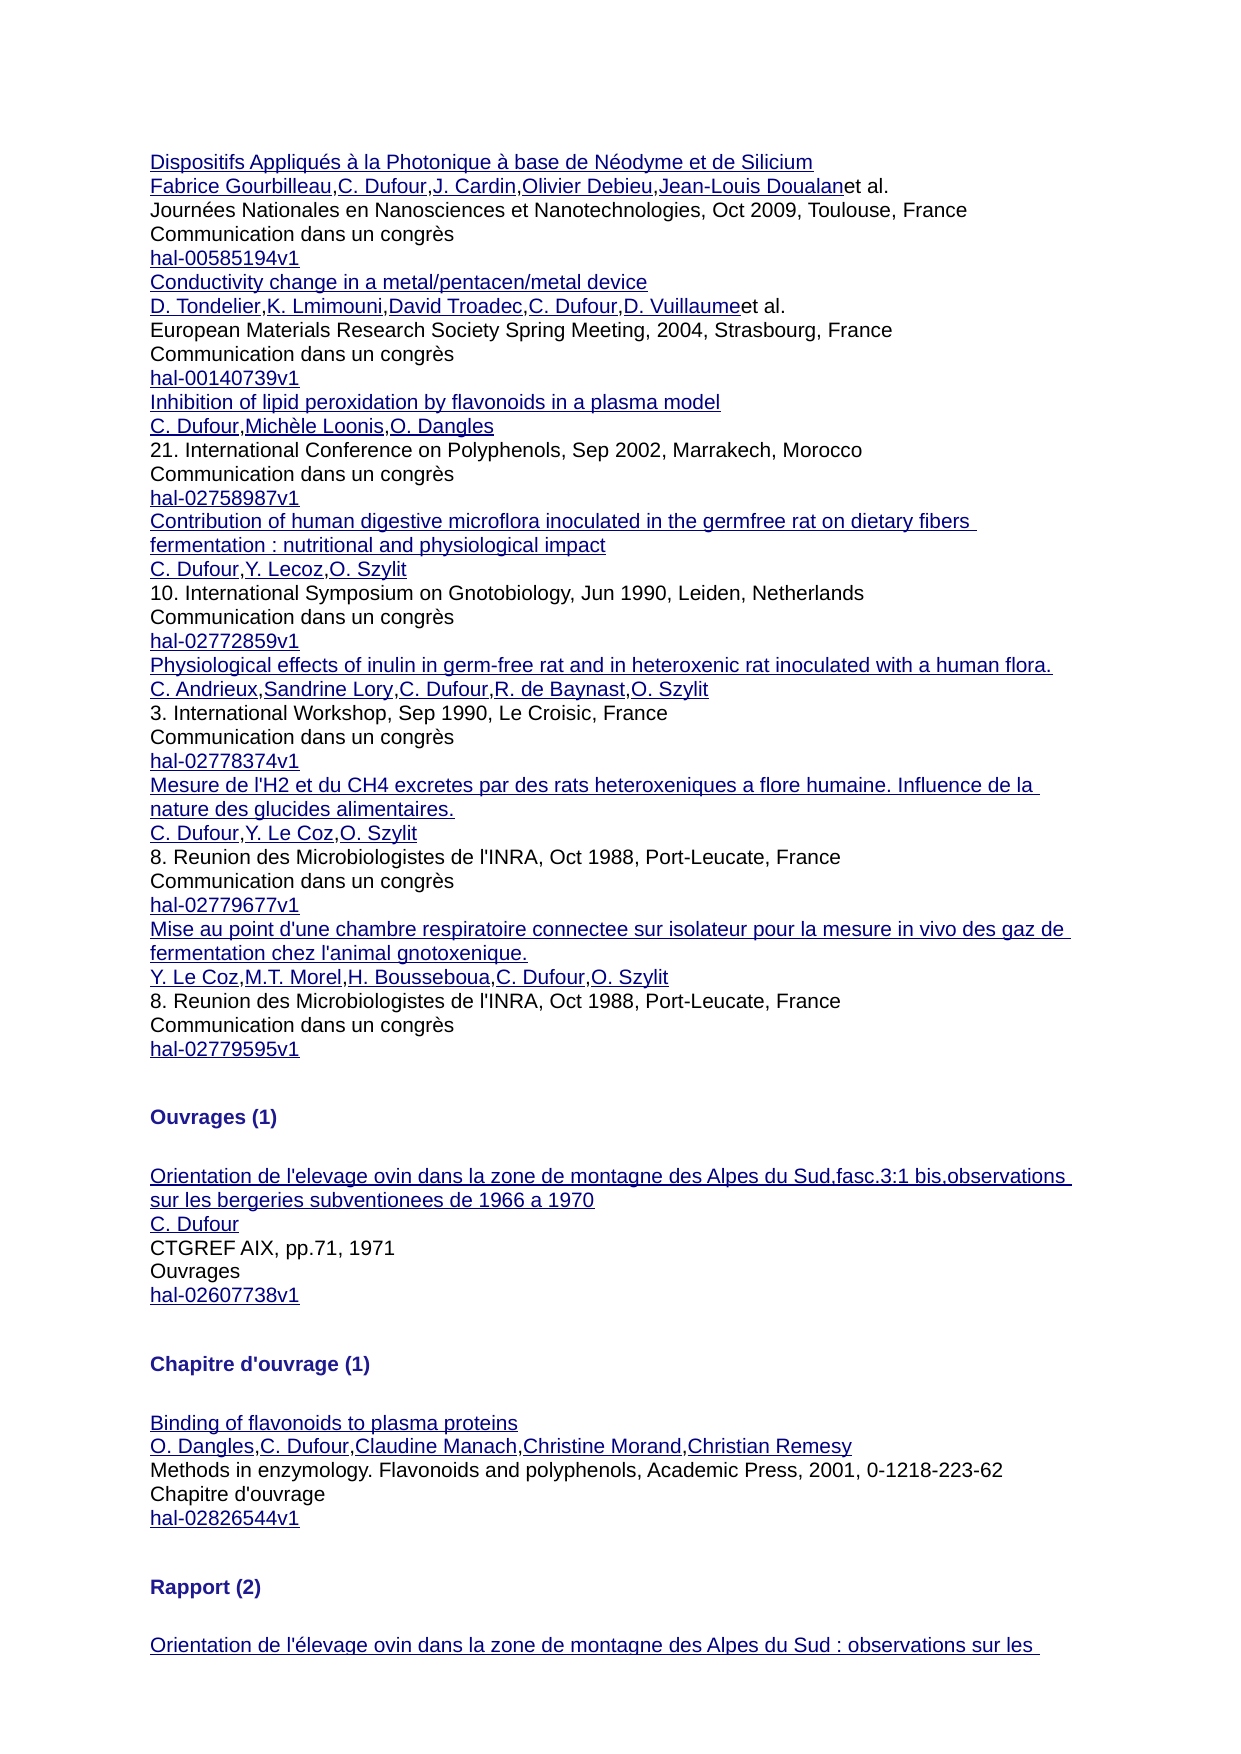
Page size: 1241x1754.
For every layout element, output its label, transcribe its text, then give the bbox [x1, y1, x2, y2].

subtitle Ouvrages (1) [150, 1105, 1090, 1129]
subtitle Rapport (2) [150, 1575, 1090, 1599]
subtitle Chapitre d'ouvrage (1) [150, 1352, 1090, 1376]
table_cell Contribution of human digestive microflora inoculated in the germfree rat on dietary fibers fermentation : nutritional and physiological impact C. Dufour,Y. Lecoz,O. Szylit 10. International Symposium on Gnotobiology, Jun 1990, Leiden, Netherlands Communication dans un congrès hal-02772859v1 [150, 509, 1090, 653]
table_header Orientation de l'elevage ovin dans la zone de montagne des Alpes du Sud,fasc.3:1 bis,observations sur les bergeries subventionees de 1966 a 1970 C. Dufour CTGREF AIX, pp.71, 1971 Ouvrages hal-02607738v1 [150, 1164, 1090, 1307]
table_cell Physiological effects of inulin in germ-free rat and in heteroxenic rat inoculated with a human flora. C. Andrieux,Sandrine Lory,C. Dufour,R. de Baynast,O. Szylit 3. International Workshop, Sep 1990, Le Croisic, France Communication dans un congrès hal-02778374v1 [150, 653, 1090, 773]
table_cell Conductivity change in a metal/pentacen/metal device D. Tondelier,K. Lmimouni,David Troadec,C. Dufour,D. Vuillaumeet al. European Materials Research Society Spring Meeting, 2004, Strasbourg, France Communication dans un congrès hal-00140739v1 [150, 270, 1090, 389]
table_cell Inhibition of lipid peroxidation by flavonoids in a plasma model C. Dufour,Michèle Loonis,O. Dangles 21. International Conference on Polyphenols, Sep 2002, Marrakech, Morocco Communication dans un congrès hal-02758987v1 [150, 390, 1090, 509]
table_header Orientation de l'élevage ovin dans la zone de montagne des Alpes du Sud : observations sur les [150, 1633, 1090, 1655]
table_cell Dispositifs Appliqués à la Photonique à base de Néodyme et de Silicium Fabrice Gourbilleau,C. Dufour,J. Cardin,Olivier Debieu,Jean-Louis Doualanet al. Journées Nationales en Nanosciences et Nanotechnologies, Oct 2009, Toulouse, France Communication dans un congrès hal-00585194v1 [150, 150, 1090, 270]
table_header Binding of flavonoids to plasma proteins O. Dangles,C. Dufour,Claudine Manach,Christine Morand,Christian Remesy Methods in enzymology. Flavonoids and polyphenols, Academic Press, 2001, 0-1218-223-62 Chapitre d'ouvrage hal-02826544v1 [150, 1410, 1090, 1530]
table_cell Mise au point d'une chambre respiratoire connectee sur isolateur pour la mesure in vivo des gaz de fermentation chez l'animal gnotoxenique. Y. Le Coz,M.T. Morel,H. Bousseboua,C. Dufour,O. Szylit 8. Reunion des Microbiologistes de l'INRA, Oct 1988, Port-Leucate, France Communication dans un congrès hal-02779595v1 [150, 917, 1090, 1060]
table_cell Mesure de l'H2 et du CH4 excretes par des rats heteroxeniques a flore humaine. Influence de la nature des glucides alimentaires. C. Dufour,Y. Le Coz,O. Szylit 8. Reunion des Microbiologistes de l'INRA, Oct 1988, Port-Leucate, France Communication dans un congrès hal-02779677v1 [150, 773, 1090, 917]
